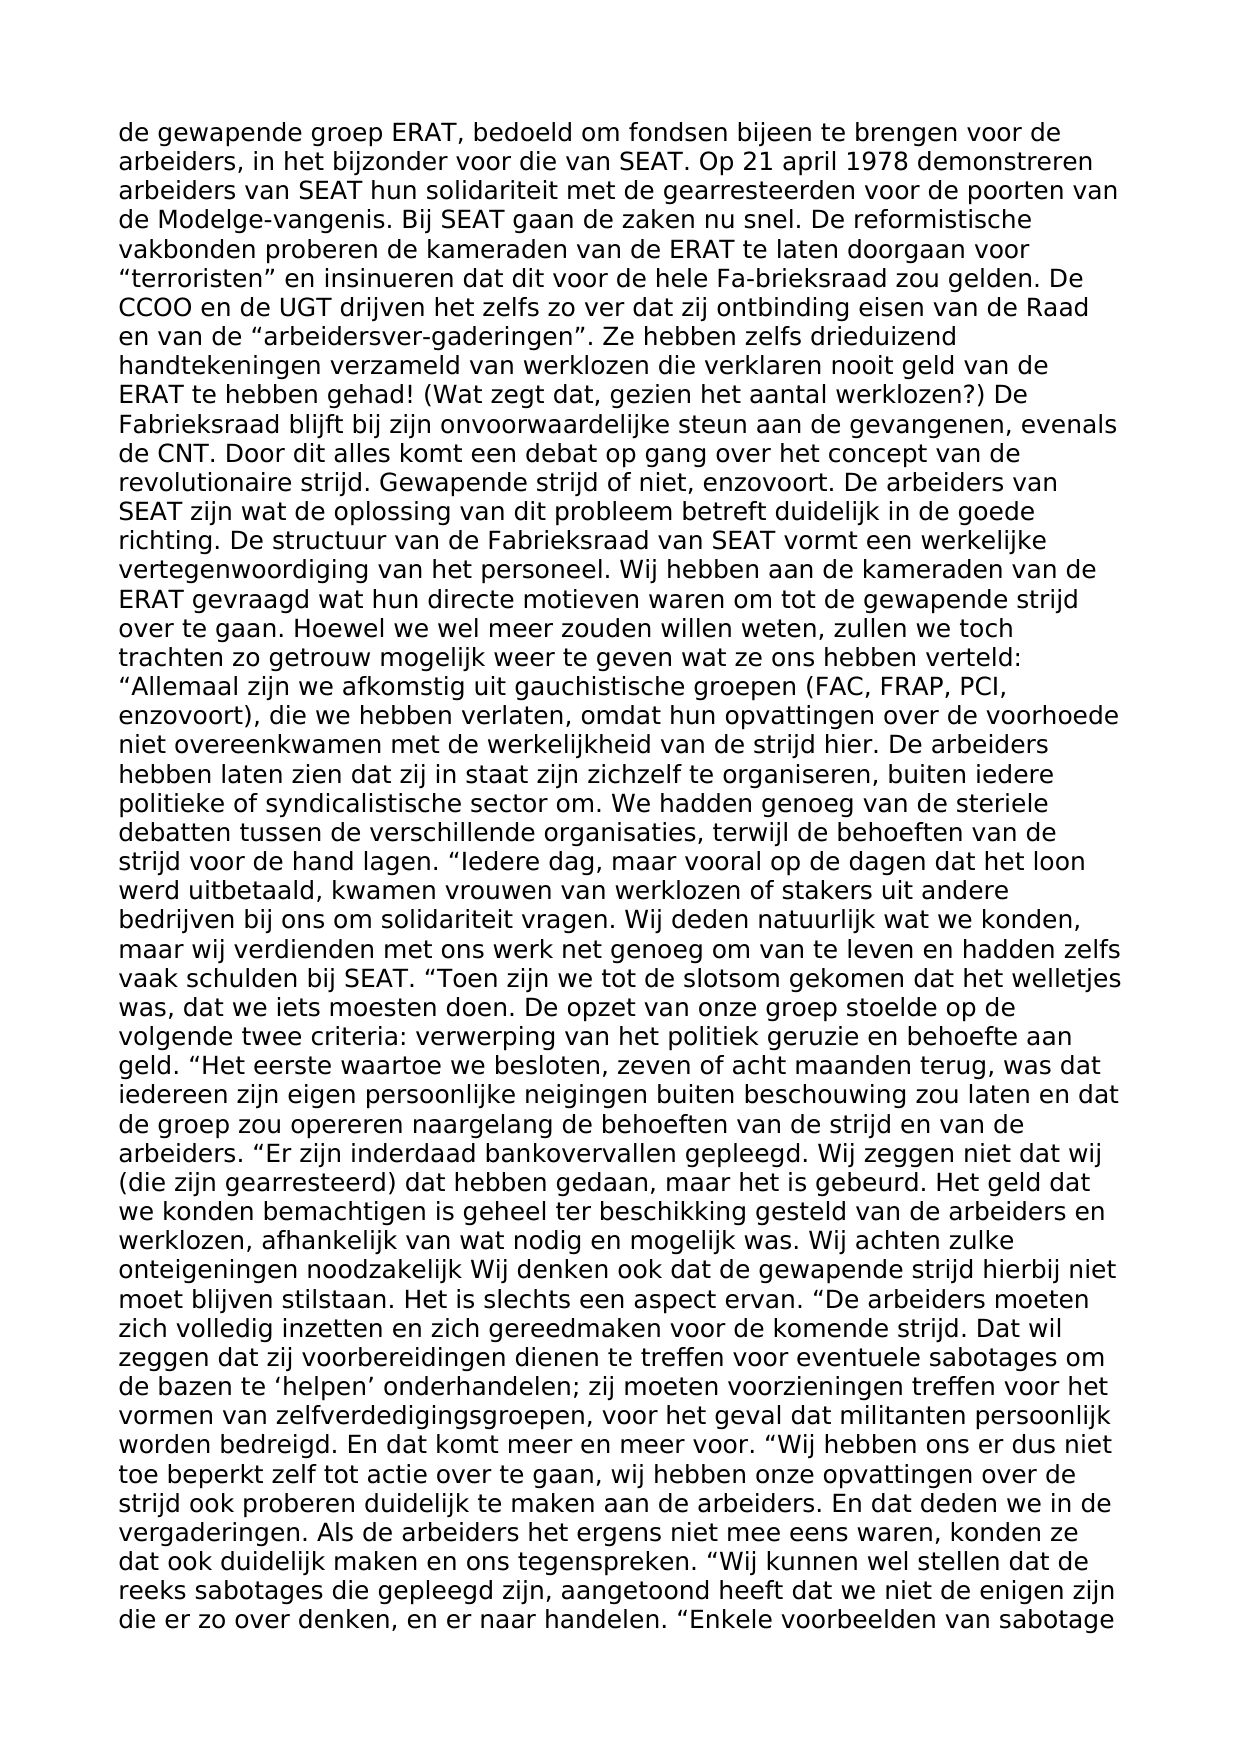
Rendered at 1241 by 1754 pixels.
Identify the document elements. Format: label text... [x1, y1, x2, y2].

text de gewapende groep ERAT, bedoeld om fondsen bijeen te brengen voor de arbeiders, in het bijzonder voor die van SEAT. Op 21 april 1978 demonstreren arbeiders van SEAT hun solidariteit met de gearresteerden voor de poorten van de Modelge-vangenis. Bij SEAT gaan de zaken nu snel. De reformistische vakbonden proberen de kameraden van de ERAT te laten doorgaan voor “terroristen” en insinueren dat dit voor de hele Fa-brieksraad zou gelden. De CCOO en de UGT drijven het zelfs zo ver dat zij ontbinding eisen van de Raad en van de “arbeidersver-gaderingen”. Ze hebben zelfs drieduizend handtekeningen verzameld van werklozen die verklaren nooit geld van de ERAT te hebben gehad! (Wat zegt dat, gezien het aantal werklozen?) De Fabrieksraad blijft bij zijn onvoorwaardelijke steun aan de gevangenen, evenals de CNT. Door dit alles komt een debat op gang over het concept van de revolutionaire strijd. Gewapende strijd of niet, enzovoort. De arbeiders van SEAT zijn wat de oplossing van dit probleem betreft duidelijk in de goede richting. De structuur van de Fabrieksraad van SEAT vormt een werkelijke vertegenwoordiging van het personeel. Wij hebben aan de kameraden van de ERAT gevraagd wat hun directe motieven waren om tot de gewapende strijd over te gaan. Hoewel we wel meer zouden willen weten, zullen we toch trachten zo getrouw mogelijk weer te geven wat ze ons hebben verteld: “Allemaal zijn we afkomstig uit gauchistische groepen (FAC, FRAP, PCI, enzovoort), die we hebben verlaten, omdat hun opvattingen over de voorhoede niet overeenkwamen met de werkelijkheid van de strijd hier. De arbeiders hebben laten zien dat zij in staat zijn zichzelf te organiseren, buiten iedere politieke of syndicalistische sector om. We hadden genoeg van de steriele debatten tussen de verschillende organisaties, terwijl de behoeften van de strijd voor de hand lagen. “Iedere dag, maar vooral op de dagen dat het loon werd uitbetaald, kwamen vrouwen van werklozen of stakers uit andere bedrijven bij ons om solidariteit vragen. Wij deden natuurlijk wat we konden, maar wij verdienden met ons werk net genoeg om van te leven en hadden zelfs vaak schulden bij SEAT. “Toen zijn we tot de slotsom gekomen dat het welletjes was, dat we iets moesten doen. De opzet van onze groep stoelde op de volgende twee criteria: verwerping van het politiek geruzie en behoefte aan geld. “Het eerste waartoe we besloten, zeven of acht maanden terug, was dat iedereen zijn eigen persoonlijke neigingen buiten beschouwing zou laten en dat de groep zou opereren naargelang de behoeften van de strijd en van de arbeiders. “Er zijn inderdaad bankovervallen gepleegd. Wij zeggen niet dat wij (die zijn gearresteerd) dat hebben gedaan, maar het is gebeurd. Het geld dat we konden bemachtigen is geheel ter beschikking gesteld van de arbeiders en werklozen, afhankelijk van wat nodig en mogelijk was. Wij achten zulke onteigeningen noodzakelijk Wij denken ook dat de gewapende strijd hierbij niet moet blijven stilstaan. Het is slechts een aspect ervan. “De arbeiders moeten zich volledig inzetten en zich gereedmaken voor de komende strijd. Dat wil zeggen dat zij voorbereidingen dienen te treffen voor eventuele sabotages om de bazen te ‘helpen’ onderhandelen; zij moeten voorzieningen treffen voor het vormen van zelfverdedigingsgroepen, voor het geval dat militanten persoonlijk worden bedreigd. En dat komt meer en meer voor. “Wij hebben ons er dus niet toe beperkt zelf tot actie over te gaan, wij hebben onze opvattingen over de strijd ook proberen duidelijk te maken aan de arbeiders. En dat deden we in de vergaderingen. Als de arbeiders het ergens niet mee eens waren, konden ze dat ook duidelijk maken en ons tegenspreken. “Wij kunnen wel stellen dat de reeks sabotages die gepleegd zijn, aangetoond heeft dat we niet de enigen zijn die er zo over denken, en er naar handelen. “Enkele voorbeelden van sabotage [118, 118, 1122, 1635]
